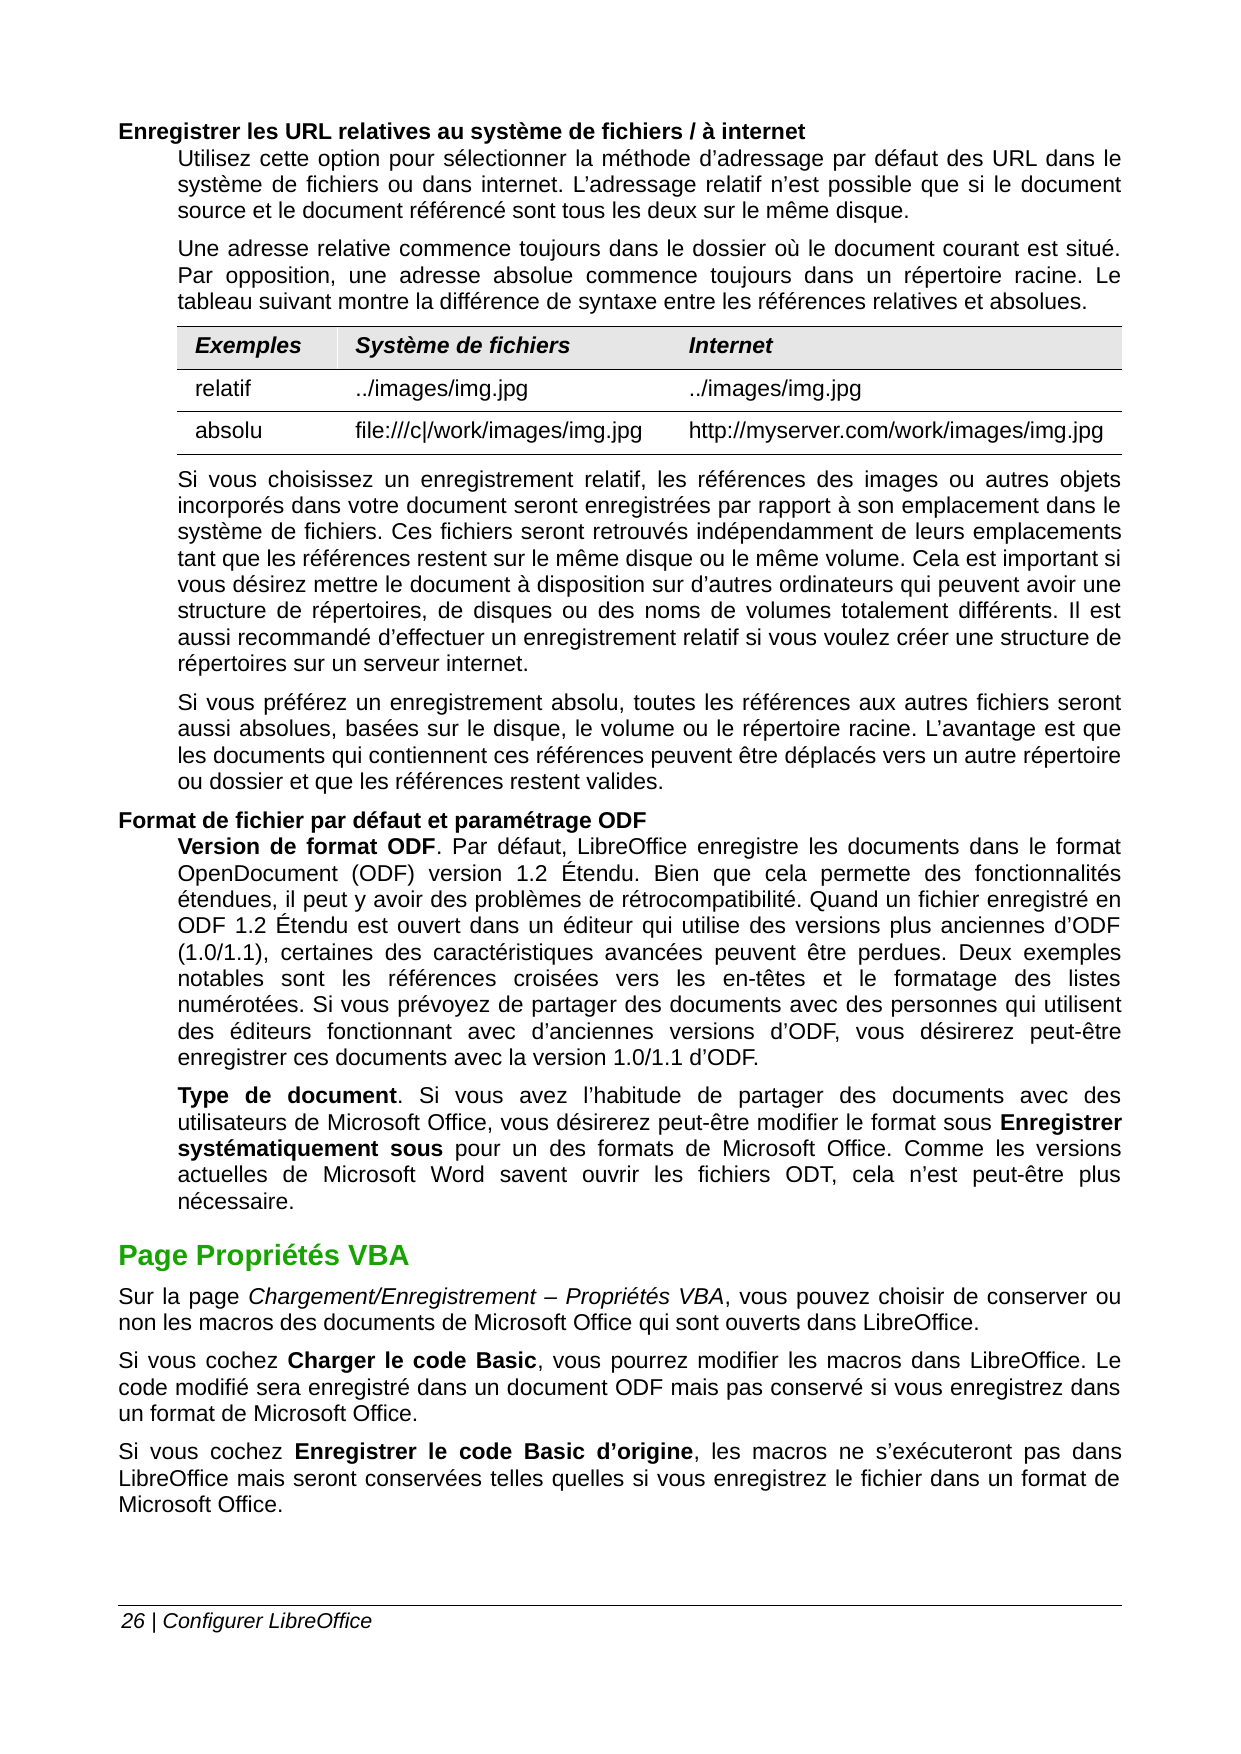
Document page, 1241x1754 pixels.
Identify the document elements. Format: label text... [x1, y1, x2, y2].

subtitle Page Propriétés VBA [118, 1238, 1122, 1271]
table_cell http://myserver.com/work/images/img.jpg [671, 412, 1122, 454]
table_cell absolu [177, 412, 337, 454]
text Format de fichier par défaut et paramétrage ODF [118, 807, 1122, 833]
text Enregistrer les URL relatives au système de fichiers / à internet [118, 118, 1122, 144]
text Sur la page Chargement/Enregistrement – Propriétés VBA, vous pouvez choisir de conserver ou non les macros des documents de Microsoft Office qui sont ouverts dans LibreOffice. [118, 1283, 1122, 1336]
text Version de format ODF. Par défaut, LibreOffice enregistre les documents dans le format OpenDocument (ODF) version 1.2 Étendu. Bien que cela permette des fonctionnalités étendues, il peut y avoir des problèmes de rétrocompatibilité. Quand un fichier enregistré en ODF 1.2 Étendu est ouvert dans un éditeur qui utilise des versions plus anciennes d’ODF (1.0/1.1), certaines des caractéristiques avancées peuvent être perdues. Deux exemples notables sont les références croisées vers les en-têtes et le formatage des listes numérotées. Si vous prévoyez de partager des documents avec des personnes qui utilisent des éditeurs fonctionnant avec d’anciennes versions d’ODF, vous désirerez peut-être enregistrer ces documents avec la version 1.0/1.1 d’ODF. [177, 833, 1122, 1070]
text Utilisez cette option pour sélectionner la méthode d’adressage par défaut des URL dans le système de fichiers ou dans internet. L’adressage relatif n’est possible que si le document source et le document référencé sont tous les deux sur le même disque. [177, 144, 1122, 223]
table_cell file:///c|/work/images/img.jpg [338, 412, 671, 454]
table_header Exemples [177, 327, 337, 369]
text Type de document. Si vous avez l’habitude de partager des documents avec des utilisateurs de Microsoft Office, vous désirerez peut-être modifier le format sous Enregistrer systématiquement sous pour un des formats de Microsoft Office. Comme les versions actuelles de Microsoft Word savent ouvrir les fichiers ODT, cela n’est peut-être plus nécessaire. [177, 1082, 1122, 1214]
table_cell ../images/img.jpg [338, 370, 671, 411]
table_cell ../images/img.jpg [671, 370, 1122, 411]
text Si vous choisissez un enregistrement relatif, les références des images ou autres objets incorporés dans votre document seront enregistrées par rapport à son emplacement dans le système de fichiers. Ces fichiers seront retrouvés indépendamment de leurs emplacements tant que les références restent sur le même disque ou le même volume. Cela est important si vous désirez mettre le document à disposition sur d’autres ordinateurs qui peuvent avoir une structure de répertoires, de disques ou des noms de volumes totalement différents. Il est aussi recommandé d’effectuer un enregistrement relatif si vous voulez créer une structure de répertoires sur un serveur internet. [177, 466, 1122, 676]
text Une adresse relative commence toujours dans le dossier où le document courant est situé. Par opposition, une adresse absolue commence toujours dans un répertoire racine. Le tableau suivant montre la différence de syntaxe entre les références relatives et absolues. [177, 235, 1122, 314]
text Si vous cochez Enregistrer le code Basic d’origine, les macros ne s’exécuteront pas dans LibreOffice mais seront conservées telles quelles si vous enregistrez le fichier dans un format de Microsoft Office. [118, 1438, 1122, 1517]
text Si vous préférez un enregistrement absolu, toutes les références aux autres fichiers seront aussi absolues, basées sur le disque, le volume ou le répertoire racine. L’avantage est que les documents qui contiennent ces références peuvent être déplacés vers un autre répertoire ou dossier et que les références restent valides. [177, 689, 1122, 794]
table_header Système de fichiers [338, 327, 671, 369]
table_cell relatif [177, 370, 337, 411]
text Si vous cochez Charger le code Basic, vous pourrez modifier les macros dans LibreOffice. Le code modifié sera enregistré dans un document ODF mais pas conservé si vous enregistrez dans un format de Microsoft Office. [118, 1347, 1122, 1426]
table_header Internet [671, 327, 1122, 369]
